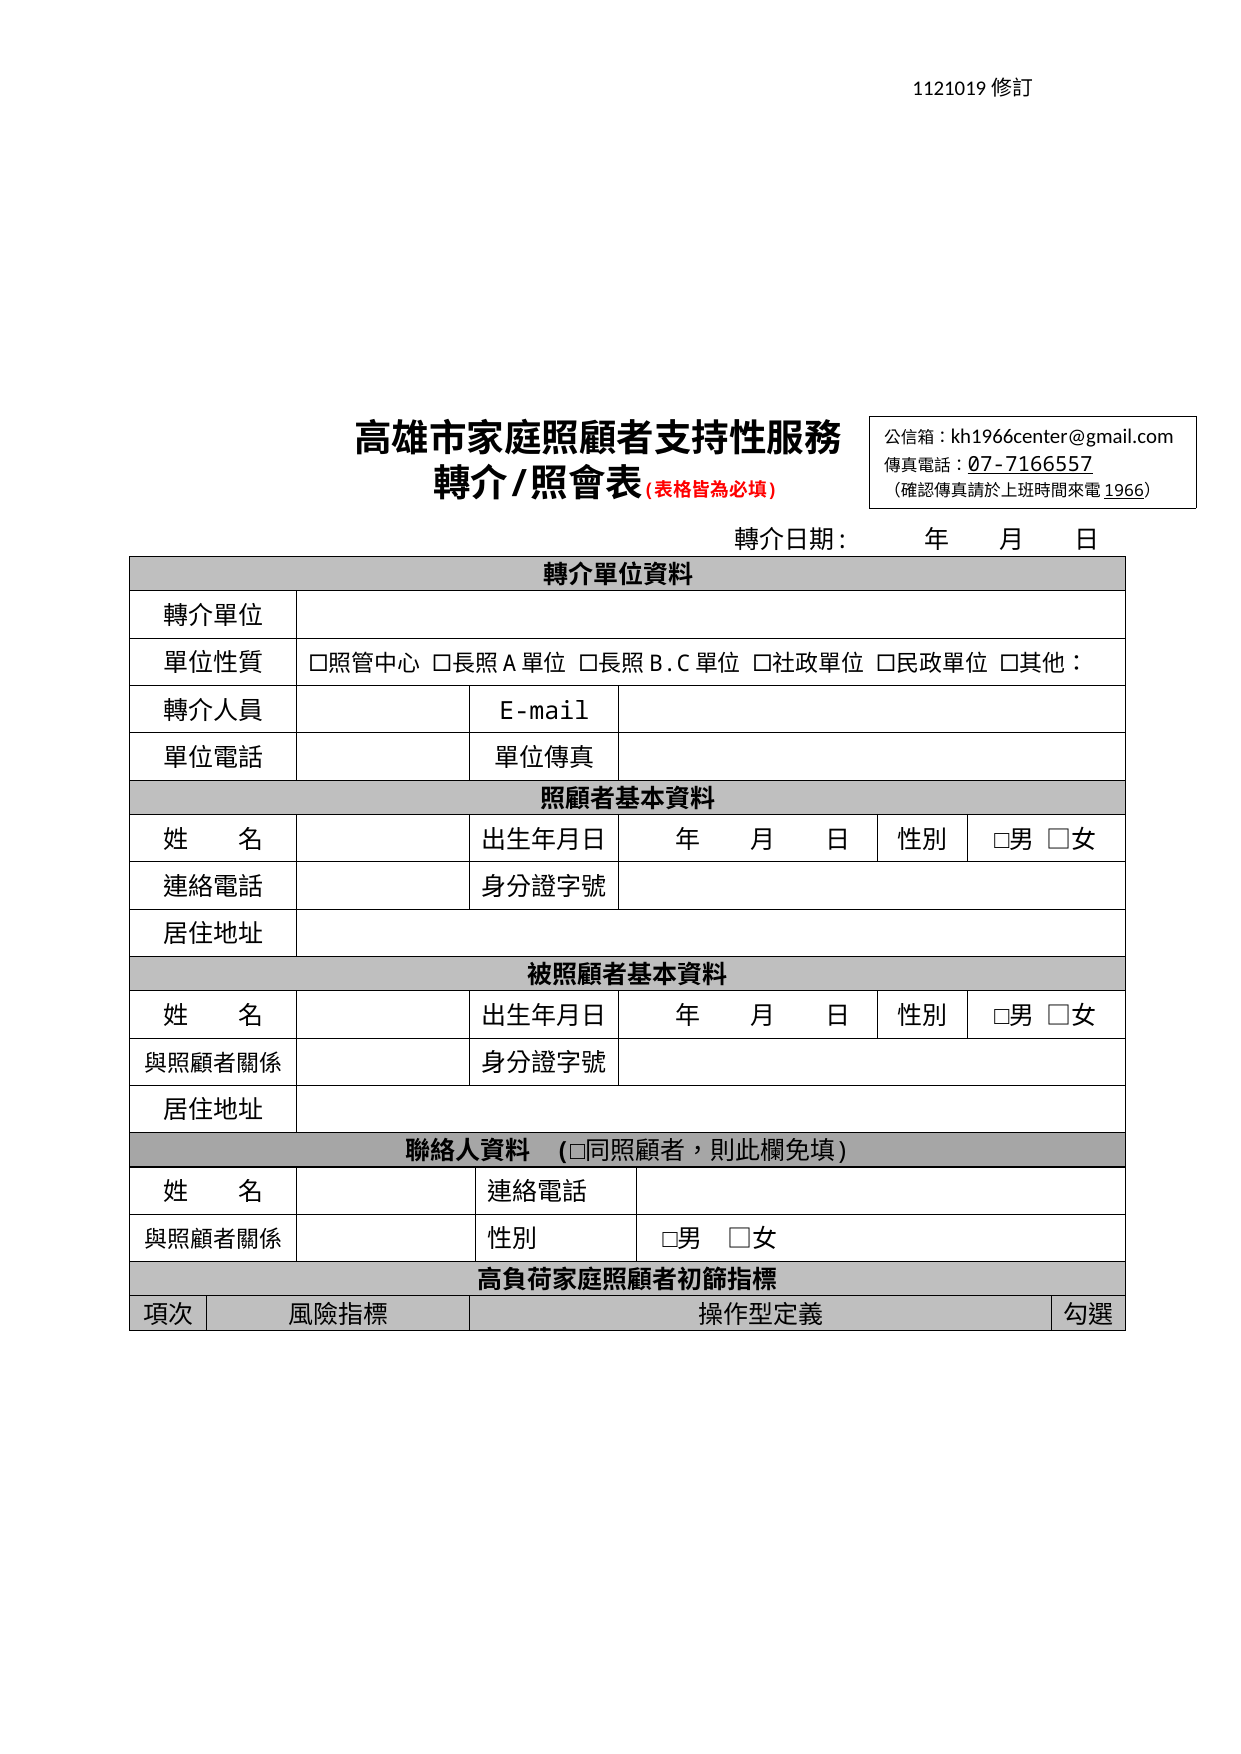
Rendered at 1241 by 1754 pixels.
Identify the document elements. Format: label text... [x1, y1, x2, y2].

table_cell 照管中心 長照A單位 長照B.C單位 社政單位 民政單位 其他：­­­ [297, 639, 1125, 685]
table_cell □男 □女 [968, 991, 1125, 1037]
table_cell 身分證字號 [470, 862, 618, 908]
table_cell □男 □女 [637, 1215, 1125, 1261]
table_cell 照顧者基本資料 [130, 781, 1125, 814]
table_cell [297, 733, 469, 779]
table_cell [297, 815, 469, 861]
table_cell 居住地址 [130, 910, 296, 956]
table_cell 性別 [878, 991, 967, 1037]
table_cell 單位性質 [130, 639, 296, 685]
table_cell 項次 [130, 1296, 206, 1330]
table_cell [619, 1039, 1125, 1085]
table_cell 被照顧者基本資料 [130, 957, 1125, 990]
text 轉介/照會表(表格皆為必填) [74, 460, 869, 506]
table_cell [297, 1086, 1125, 1132]
table_cell 操作型定義 [470, 1296, 1051, 1330]
table_cell 連絡電話 [476, 1168, 636, 1214]
table_cell 居住地址 [130, 1086, 296, 1132]
table_cell [297, 910, 1125, 956]
text 高雄市家庭照顧者支持性服務 [59, 414, 1137, 460]
table_cell 出生年月日 [470, 991, 618, 1037]
table_cell 連絡電話 [130, 862, 296, 908]
table_cell □男 □女 [968, 815, 1125, 861]
table_cell 性別 [878, 815, 967, 861]
table_cell [619, 733, 1125, 779]
table_cell 風險指標 [207, 1296, 469, 1330]
table_cell 姓 名 [130, 1168, 296, 1214]
table_cell E-mail [470, 686, 618, 732]
table_cell [297, 686, 469, 732]
table_cell [619, 862, 1125, 908]
table_cell 性別 [476, 1215, 636, 1261]
text 轉介/照會表(表格皆為必填) [870, 460, 1137, 506]
text 傳真電話：07-7166557 [884, 449, 1181, 477]
table_cell [297, 1039, 469, 1085]
table_cell 單位電話 [130, 733, 296, 779]
table_cell 單位傳真 [470, 733, 618, 779]
table_cell 與照顧者關係 [130, 1215, 296, 1261]
table_cell [297, 1215, 475, 1261]
table_cell [619, 686, 1125, 732]
table_cell [297, 1168, 475, 1214]
text 公信箱：kh1966center@gmail.com [884, 423, 1181, 449]
table_cell 出生年月日 [470, 815, 618, 861]
table_cell 身分證字號 [470, 1039, 618, 1085]
table_cell 與照顧者關係 [130, 1039, 296, 1085]
table_cell 高負荷家庭照顧者初篩指標 [130, 1262, 1125, 1295]
table_cell 轉介單位 [130, 591, 296, 638]
table_cell [297, 991, 469, 1037]
table_cell 聯絡人資料 (□同照顧者，則此欄免填) [130, 1133, 1125, 1166]
table_cell 姓 名 [130, 991, 296, 1037]
table_cell 轉介人員 [130, 686, 296, 732]
table_cell [297, 591, 1125, 638]
table_cell 年 月 日 [619, 991, 877, 1037]
text （確認傳真請於上班時間來電1966） [884, 477, 1196, 501]
table_cell 勾選 [1052, 1296, 1125, 1330]
table_cell [637, 1168, 1125, 1214]
table_cell [297, 862, 469, 908]
text 轉介日期: 年 月 日 [139, 506, 1099, 556]
table_cell 姓 名 [130, 815, 296, 861]
table_header 轉介單位資料 [130, 557, 1125, 590]
table_cell 年 月 日 [619, 815, 877, 861]
